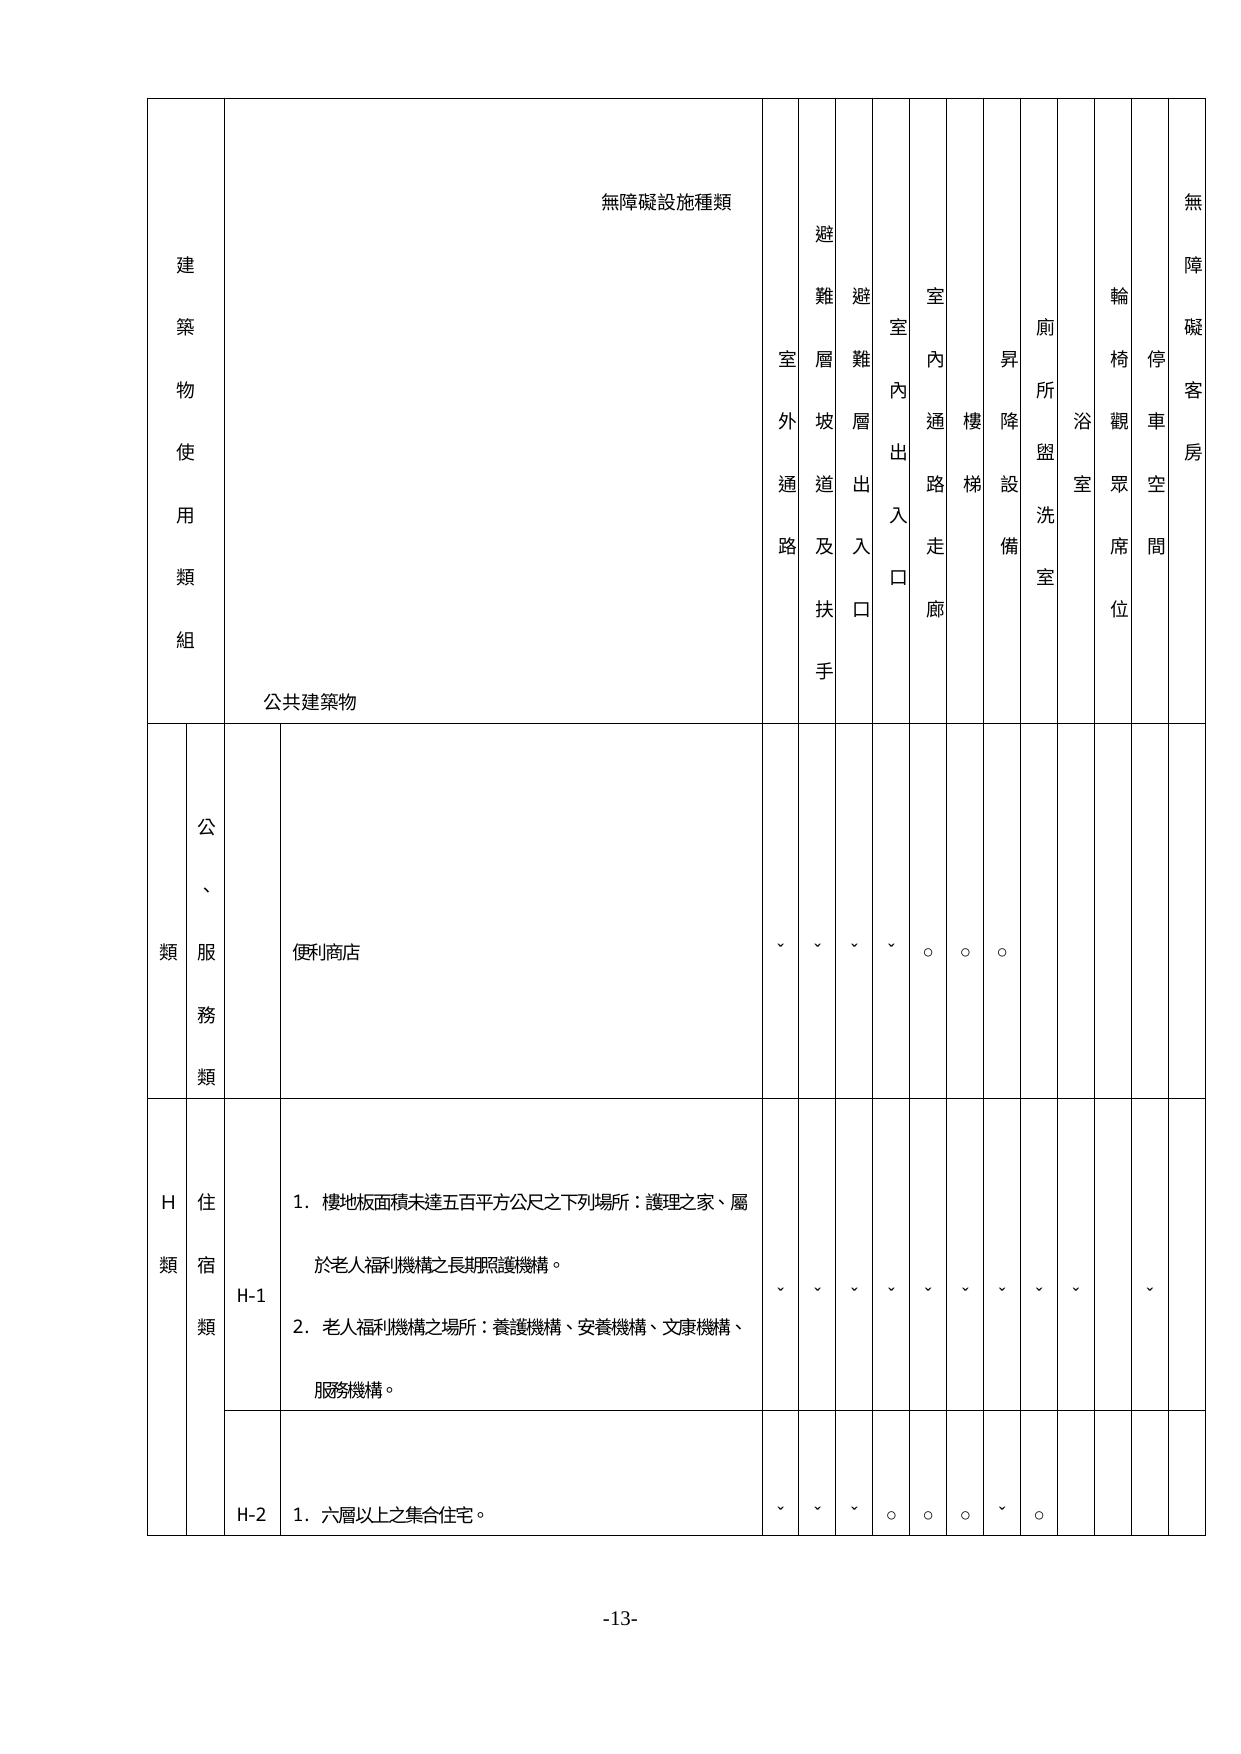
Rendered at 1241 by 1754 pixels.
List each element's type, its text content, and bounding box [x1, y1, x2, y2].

table_cell ˇ [763, 724, 798, 1097]
table_header 建築物使用類組 [148, 99, 224, 722]
table_cell ˇ [799, 1411, 835, 1535]
table_cell H-1 [225, 1099, 280, 1410]
table_cell 公、服務類 [187, 724, 224, 1097]
table_header 廁所盥洗室 [1021, 99, 1057, 722]
table_cell ○ [947, 1411, 983, 1535]
table_cell ˇ [947, 1099, 983, 1410]
table_header 室內出入口 [873, 99, 909, 722]
table_cell ˇ [836, 1411, 872, 1535]
table_cell [1095, 724, 1131, 1097]
table_header 昇降設備 [984, 99, 1020, 722]
table_cell ˇ [1058, 1099, 1094, 1410]
table_cell ○ [947, 724, 983, 1097]
table_cell ˇ [763, 1099, 798, 1410]
table_cell ○ [873, 1411, 909, 1535]
table_header 避難層坡道及扶手 [799, 99, 835, 722]
table_cell [1206, 723, 1210, 1097]
table_cell [1206, 1410, 1210, 1535]
table_cell ˇ [984, 1099, 1020, 1410]
table_cell [1095, 1411, 1131, 1535]
table_cell Ｈ類 [148, 1099, 186, 1535]
table_cell ˇ [763, 1411, 798, 1535]
table_header 樓梯 [947, 99, 983, 722]
table_cell 類 [148, 724, 186, 1097]
table_cell H-2 [225, 1411, 280, 1535]
table_cell 住宿類 [187, 1099, 224, 1535]
table_cell [1132, 724, 1168, 1097]
table_cell ˇ [799, 724, 835, 1097]
table_header 浴室 [1058, 99, 1094, 722]
table_cell [1206, 1098, 1210, 1410]
table_cell ˇ [1021, 1099, 1057, 1410]
table_cell 1. 六層以上之集合住宅。 [281, 1411, 762, 1535]
table_cell ˇ [836, 724, 872, 1097]
table_cell [1169, 724, 1205, 1097]
table_cell [1169, 1099, 1205, 1410]
table_header [1206, 98, 1210, 722]
table_cell ˇ [984, 1411, 1020, 1535]
table_cell ○ [1021, 1411, 1057, 1535]
table_cell [1095, 1099, 1131, 1410]
table_header 輪椅觀眾席位 [1095, 99, 1131, 722]
table_cell [1058, 724, 1094, 1097]
table_cell ˇ [910, 1099, 946, 1410]
table_cell ˇ [1132, 1099, 1168, 1410]
table_cell [225, 724, 280, 1097]
table_cell ˇ [873, 1099, 909, 1410]
table_cell ○ [910, 1411, 946, 1535]
table_header 無障礙客房 [1169, 99, 1205, 722]
table_cell 便利商店 [281, 724, 762, 1097]
table_cell [1169, 1411, 1205, 1535]
table_cell [1021, 724, 1057, 1097]
table_cell ˇ [873, 724, 909, 1097]
table_cell ˇ [836, 1099, 872, 1410]
table_header 室外通路 [763, 99, 798, 722]
table_cell ○ [984, 724, 1020, 1097]
table_header 停車空間 [1132, 99, 1168, 722]
table_cell ˇ [799, 1099, 835, 1410]
table_cell [1058, 1411, 1094, 1535]
table_header 避難層出入口 [836, 99, 872, 722]
table_cell ○ [910, 724, 946, 1097]
table_cell 1. 樓地板面積未達五百平方公尺之下列場所：護理之家、屬於老人福利機構之長期照護機構。 2. 老人福利機構之場所：養護機構、安養機構、文康機構、服務機構。 [281, 1099, 762, 1410]
table_cell [1132, 1411, 1168, 1535]
table_header 室內通路走廊 [910, 99, 946, 722]
table_header 無障礙設施種類 公共建築物 [225, 99, 762, 722]
